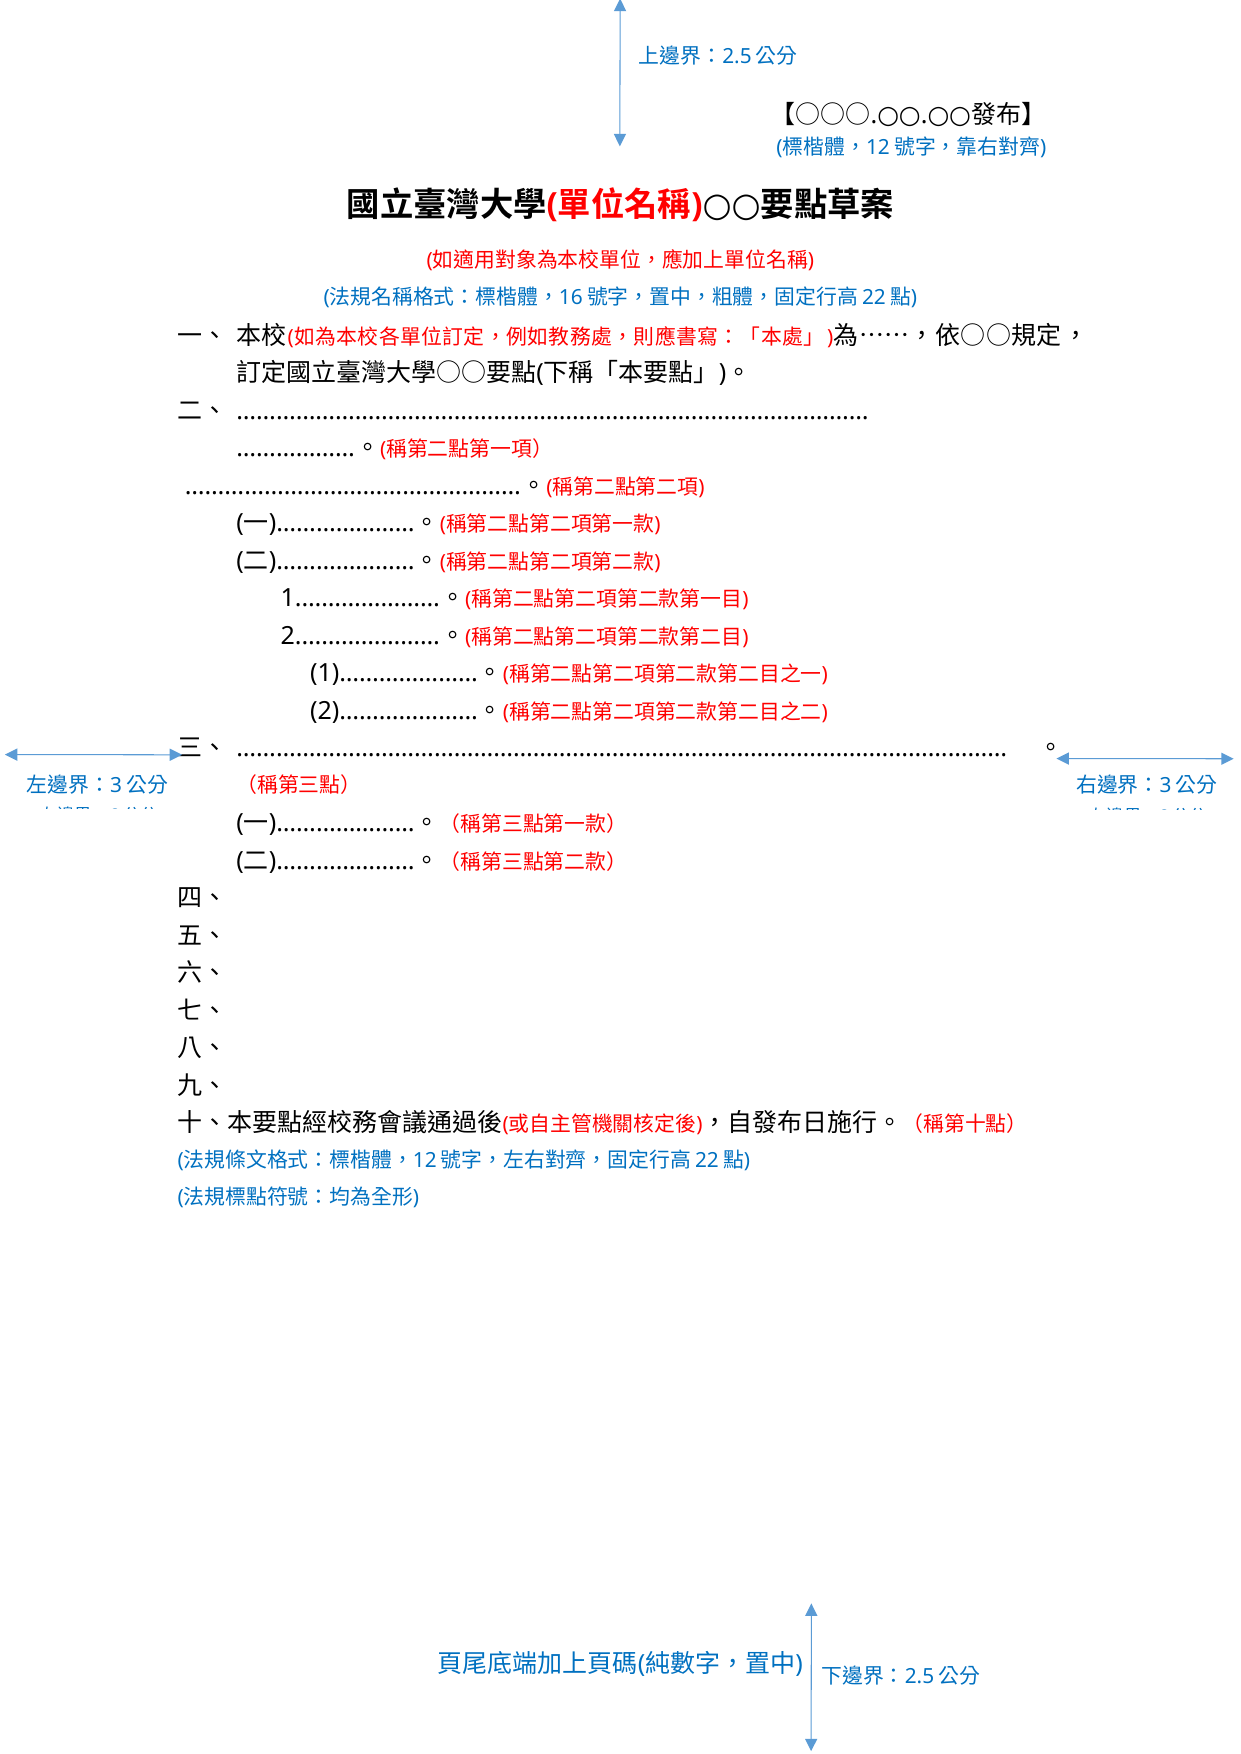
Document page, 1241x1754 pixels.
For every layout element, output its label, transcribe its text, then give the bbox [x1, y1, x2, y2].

text 上邊界：2.5公分 [639, 39, 811, 69]
text (2)…………………。(稱第二點第二項第二款第二目之二) [177, 689, 1063, 727]
text 1.…………………。(稱第二點第二項第二款第一目) [177, 577, 1063, 614]
text 頁尾底端加上頁碼(純數字，置中) [430, 1643, 810, 1679]
text (法規條文格式：標楷體，12號字，左右對齊，固定行高22點) [177, 1139, 1063, 1177]
text (1)…………………。(稱第二點第二項第二款第二目之一) [177, 652, 1063, 689]
text (法規名稱格式：標楷體，16號字，置中，粗體，固定行高22點) [177, 277, 1063, 314]
list …………………………………………………………………………………… [177, 389, 1063, 427]
text ………………。(稱第二點第一項） [177, 427, 1063, 464]
text 2.…………………。(稱第二點第二項第二款第二目) [177, 614, 1063, 652]
list 左邊界：3公分 [27, 768, 177, 799]
text (法規標點符號：均為全形) [177, 1177, 1063, 1214]
text (一)…………………。(稱第二點第二項第一款) [177, 502, 1063, 539]
text 【○○○.○○.○○發布】 [754, 94, 1046, 130]
list 右邊界：3公分 [1076, 769, 1240, 799]
text (二)…………………。（稱第三點第二款） [177, 839, 1063, 877]
text 下邊界：2.5公分 [821, 1659, 989, 1690]
text (一)…………………。（稱第三點第一款） [177, 802, 1063, 839]
text (二)…………………。(稱第二點第二項第二款) [177, 539, 1063, 577]
text ……………………………………………。(稱第二點第二項) [133, 464, 1063, 502]
text (如適用對象為本校單位，應加上單位名稱) [177, 239, 1063, 277]
list ………………………………………………………………………………………………………。（稱第三點） [177, 727, 1063, 802]
list 本校(如為本校各單位訂定，例如教務處，則應書寫：「本處」)為……，依○○規定，訂定國立臺灣大學○○要點(下稱「本要點」)。 [177, 314, 1063, 389]
text (標楷體，12號字，靠右對齊) [754, 130, 1046, 161]
text 十、本要點經校務會議通過後(或自主管機關核定後)，自發布日施行。（稱第十點） [177, 1102, 1063, 1139]
text 國立臺灣大學(單位名稱)○○要點草案 [177, 164, 1063, 239]
